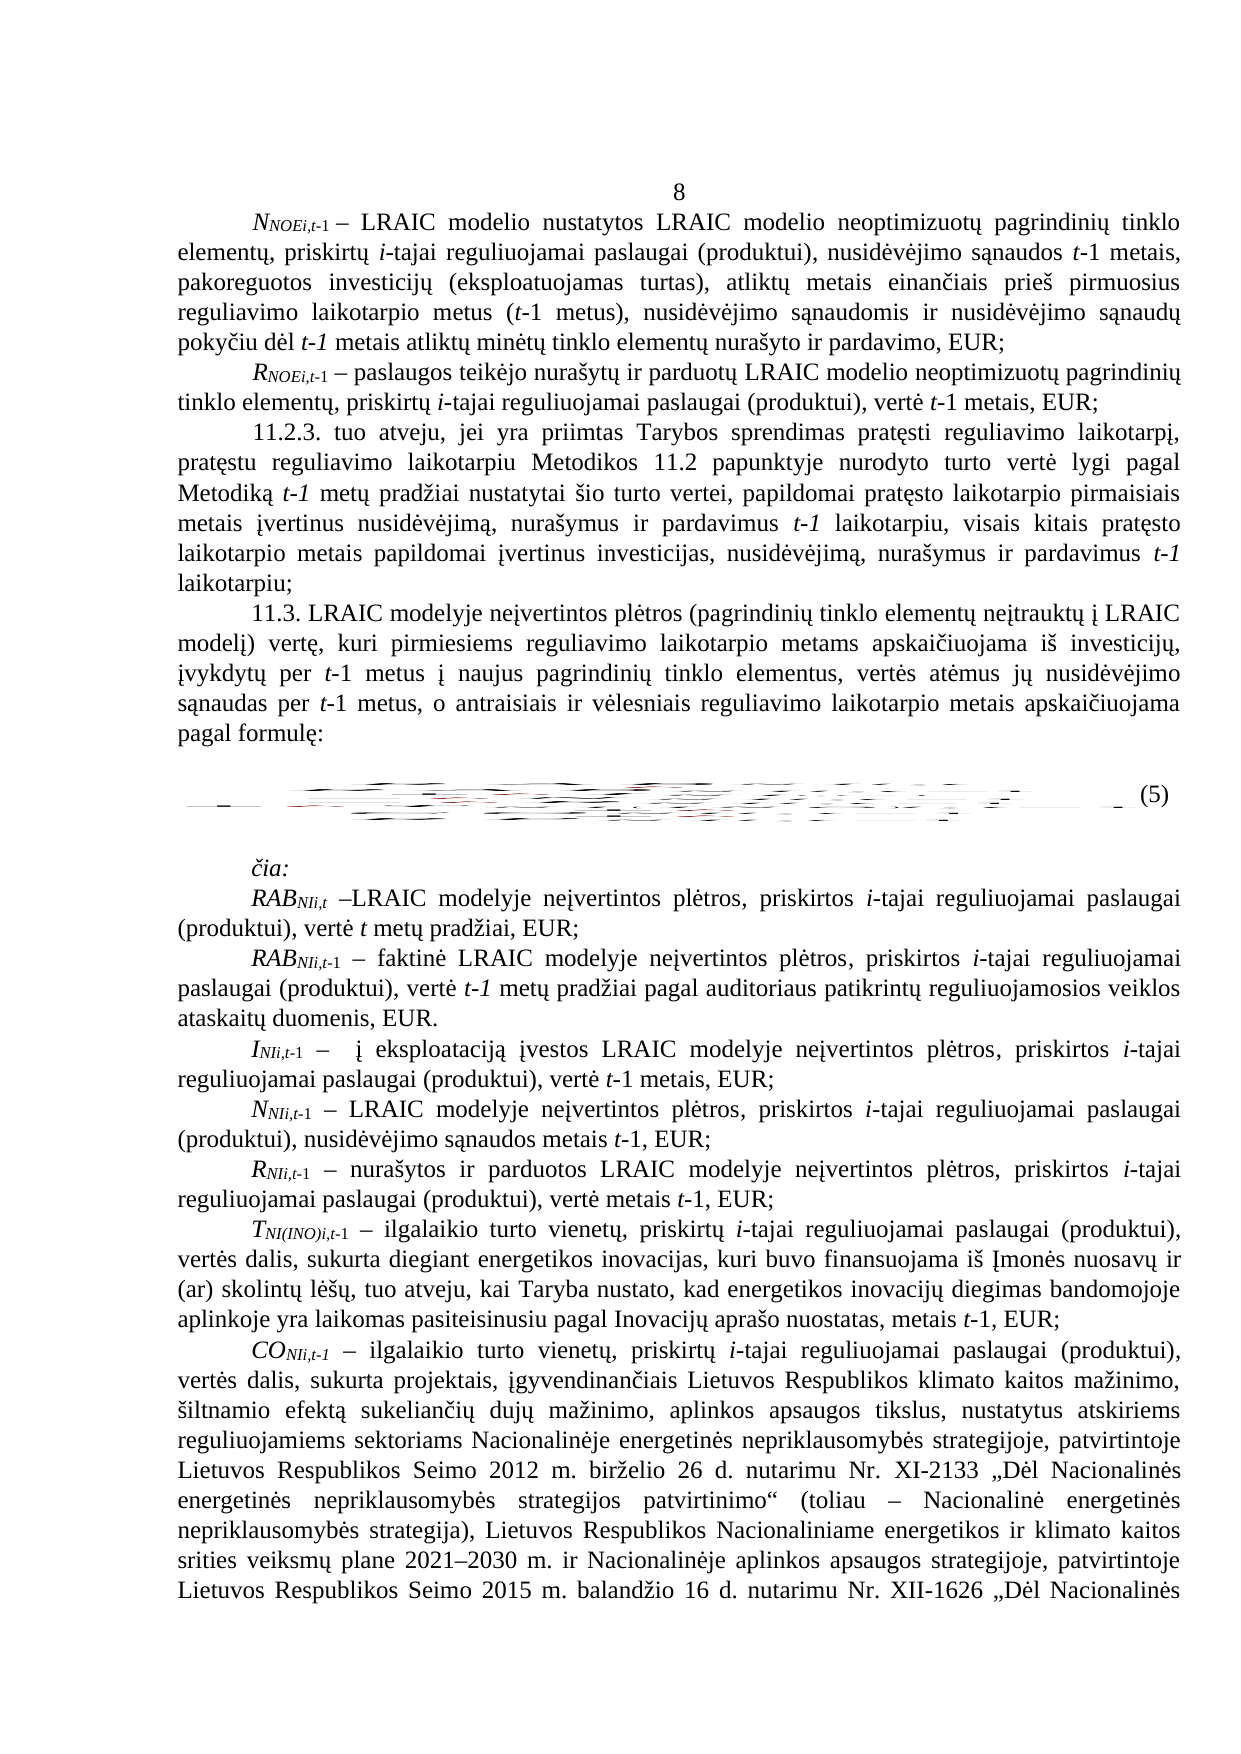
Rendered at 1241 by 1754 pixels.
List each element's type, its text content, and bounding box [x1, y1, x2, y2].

text NNOEi,t-1 – LRAIC modelio nustatytos LRAIC modelio neoptimizuotų pagrindinių tinklo elementų, priskirtų i-tajai reguliuojamai paslaugai (produktui), nusidėvėjimo sąnaudos t-1 metais, pakoreguotos investicijų (eksploatuojamas turtas), atliktų metais einančiais prieš pirmuosius reguliavimo laikotarpio metus (t-1 metus), nusidėvėjimo sąnaudomis ir nusidėvėjimo sąnaudų pokyčiu dėl t-1 metais atliktų minėtų tinklo elementų nurašyto ir pardavimo, EUR; [177, 207, 1181, 356]
text RABNIi,t-1 – faktinė LRAIC modelyje neįvertintos plėtros, priskirtos i-tajai reguliuojamai paslaugai (produktui), vertė t-1 metų pradžiai pagal auditoriaus patikrintų reguliuojamosios veiklos ataskaitų duomenis, EUR. [177, 943, 1181, 1032]
text INIi,t-1 – į eksploataciją įvestos LRAIC modelyje neįvertintos plėtros, priskirtos i-tajai reguliuojamai paslaugai (produktui), vertė t-1 metais, EUR; [177, 1034, 1181, 1092]
text (5) [177, 779, 1181, 822]
text TNI(INO)i,t-1 – ilgalaikio turto vienetų, priskirtų i-tajai reguliuojamai paslaugai (produktui), vertės dalis, sukurta diegiant energetikos inovacijas, kuri buvo finansuojama iš Įmonės nuosavų ir (ar) skolintų lėšų, tuo atveju, kai Taryba nustato, kad energetikos inovacijų diegimas bandomojoje aplinkoje yra laikomas pasiteisinusiu pagal Inovacijų aprašo nuostatas, metais t-1, EUR; [177, 1214, 1181, 1333]
text RNOEi,t-1 – paslaugos teikėjo nurašytų ir parduotų LRAIC modelio neoptimizuotų pagrindinių tinklo elementų, priskirtų i-tajai reguliuojamai paslaugai (produktui), vertė t-1 metais, EUR; [177, 357, 1181, 416]
text RABNIi,t –LRAIC modelyje neįvertintos plėtros, priskirtos i-tajai reguliuojamai paslaugai (produktui), vertė t metų pradžiai, EUR; [177, 883, 1181, 942]
text NNIi,t-1 – LRAIC modelyje neįvertintos plėtros, priskirtos i-tajai reguliuojamai paslaugai (produktui), nusidėvėjimo sąnaudos metais t-1, EUR; [177, 1094, 1181, 1153]
text 11.2.3. tuo atveju, jei yra priimtas Tarybos sprendimas pratęsti reguliavimo laikotarpį, pratęstu reguliavimo laikotarpiu Metodikos 11.2 papunktyje nurodyto turto vertė lygi pagal Metodiką t-1 metų pradžiai nustatytai šio turto vertei, papildomai pratęsto laikotarpio pirmaisiais metais įvertinus nusidėvėjimą, nurašymus ir pardavimus t-1 laikotarpiu, visais kitais pratęsto laikotarpio metais papildomai įvertinus investicijas, nusidėvėjimą, nurašymus ir pardavimus t-1 laikotarpiu; [177, 417, 1181, 597]
text CONIi,t-1 – ilgalaikio turto vienetų, priskirtų i-tajai reguliuojamai paslaugai (produktui), vertės dalis, sukurta projektais, įgyvendinančiais Lietuvos Respublikos klimato kaitos mažinimo, šiltnamio efektą sukeliančių dujų mažinimo, aplinkos apsaugos tikslus, nustatytus atskiriems reguliuojamiems sektoriams Nacionalinėje energetinės nepriklausomybės strategijoje, patvirtintoje Lietuvos Respublikos Seimo 2012 m. birželio 26 d. nutarimu Nr. XI-2133 „Dėl Nacionalinės energetinės nepriklausomybės strategijos patvirtinimo“ (toliau – Nacionalinė energetinės nepriklausomybės strategija), Lietuvos Respublikos Nacionaliniame energetikos ir klimato kaitos srities veiksmų plane 2021–2030 m. ir Nacionalinėje aplinkos apsaugos strategijoje, patvirtintoje Lietuvos Respublikos Seimo 2015 m. balandžio 16 d. nutarimu Nr. XII-1626 „Dėl Nacionalinės [177, 1335, 1181, 1604]
text čia: [177, 853, 1181, 882]
text 11.3. LRAIC modelyje neįvertintos plėtros (pagrindinių tinklo elementų neįtrauktų į LRAIC modelį) vertę, kuri pirmiesiems reguliavimo laikotarpio metams apskaičiuojama iš investicijų, įvykdytų per t-1 metus į naujus pagrindinių tinklo elementus, vertės atėmus jų nusidėvėjimo sąnaudas per t-1 metus, o antraisiais ir vėlesniais reguliavimo laikotarpio metais apskaičiuojama pagal formulę: [177, 598, 1181, 747]
text RNIi,t-1 – nurašytos ir parduotos LRAIC modelyje neįvertintos plėtros, priskirtos i-tajai reguliuojamai paslaugai (produktui), vertė metais t-1, EUR; [177, 1154, 1181, 1213]
